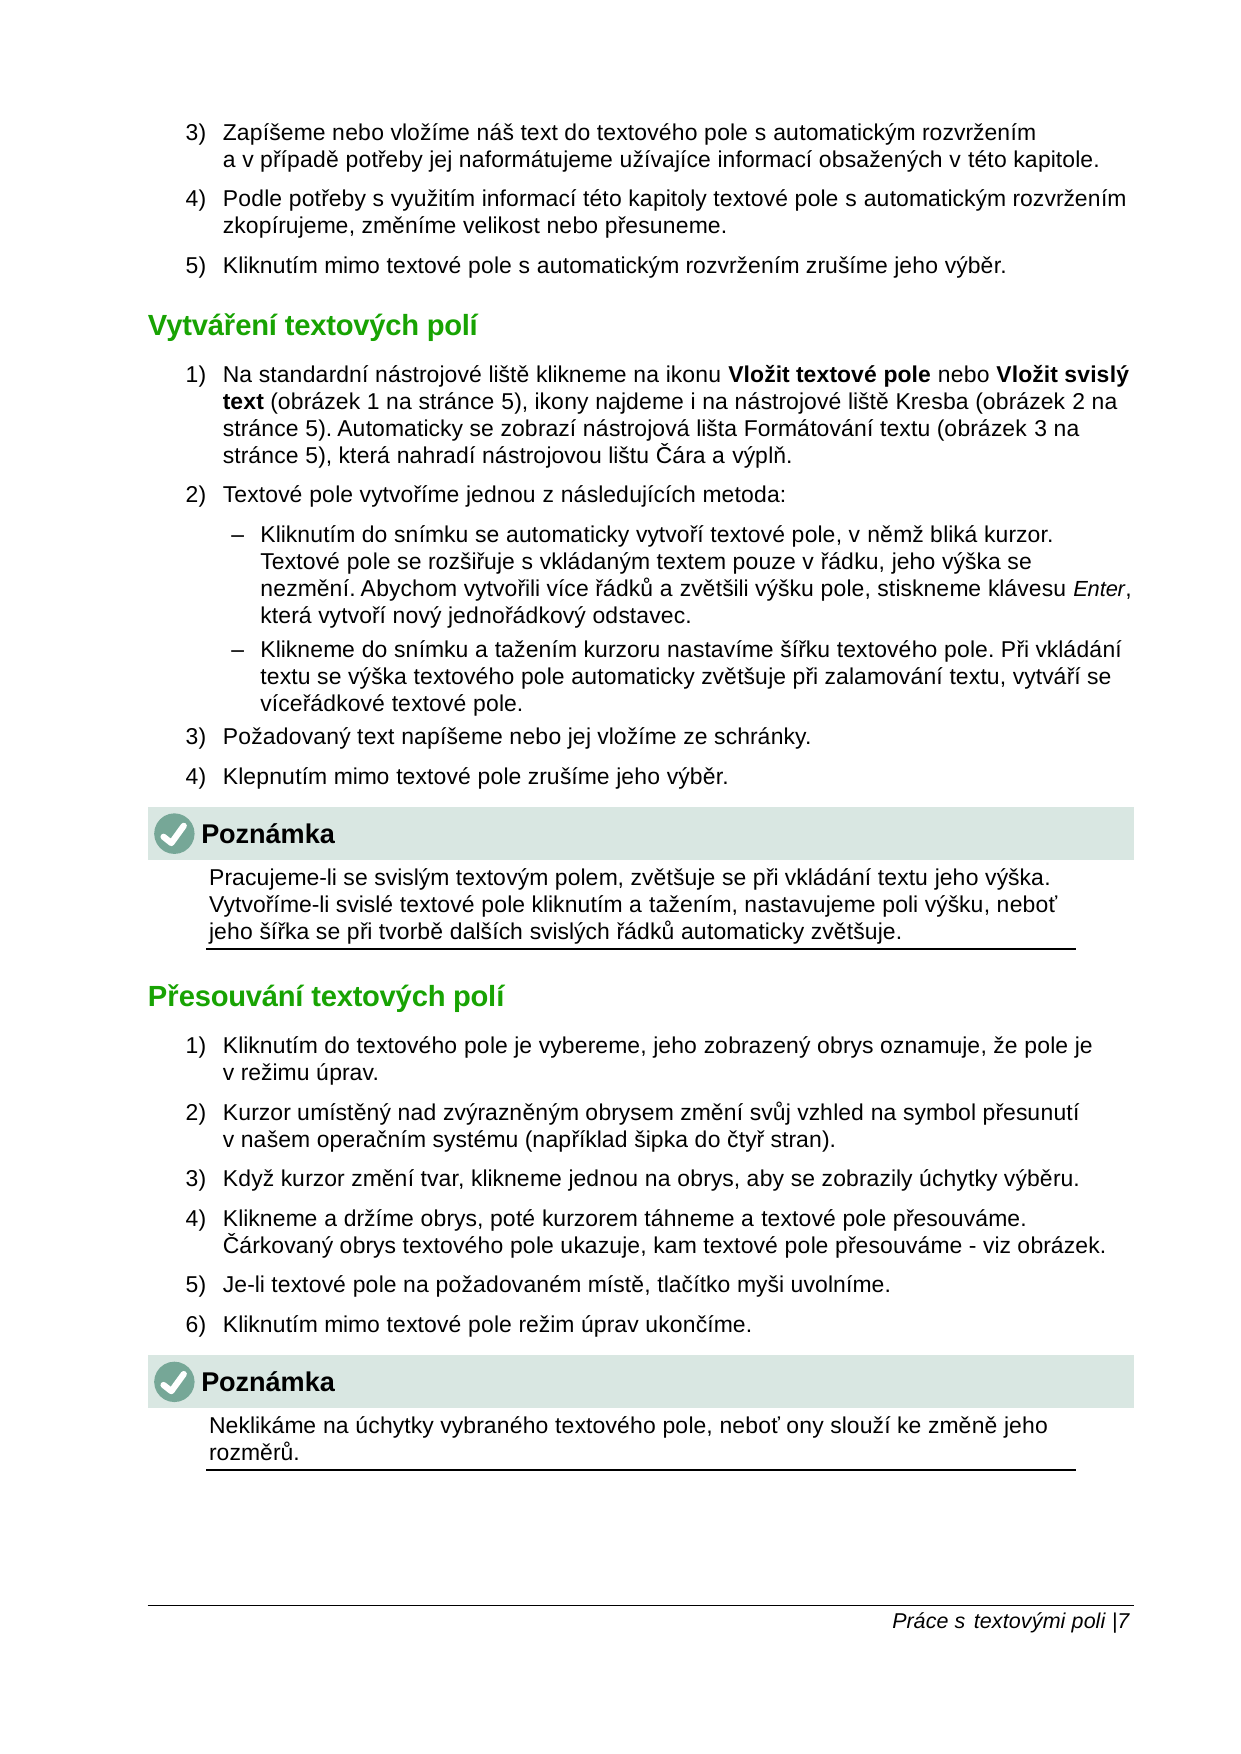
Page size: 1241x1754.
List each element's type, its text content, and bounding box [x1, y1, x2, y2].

list Když kurzor změní tvar, klikneme jednou na obrys, aby se zobrazily úchytky výběru. [206, 1164, 1134, 1192]
list Kurzor umístěný nad zvýrazněným obrysem změní svůj vzhled na symbol přesunutí v našem operačním systému (například šipka do čtyř stran). [206, 1098, 1134, 1152]
list Na standardní nástrojové liště klikneme na ikonu Vložit textové pole nebo Vložit svislý text (obrázek 1 na stránce 5), ikony najdeme i na nástrojové liště Kresba (obrázek 2 na stránce 5). Automaticky se zobrazí nástrojová lišta Formátování textu (obrázek 3 na stránce 5), která nahradí nástrojovou lištu Čára a výplň. [206, 360, 1134, 468]
list Klepnutím mimo textové pole zrušíme jeho výběr. [206, 762, 1134, 789]
subtitle Přesouvání textových polí [148, 979, 1134, 1012]
list Kliknutím mimo textové pole režim úprav ukončíme. [206, 1310, 1134, 1337]
text Neklikáme na úchytky vybraného textového pole, neboť ony slouží ke změně jeho rozměrů. [206, 1408, 1076, 1469]
list Požadovaný text napíšeme nebo jej vložíme ze schránky. [206, 722, 1134, 749]
subtitle Poznámka [148, 807, 1134, 860]
text Pracujeme-li se svislým textovým polem, zvětšuje se při vkládání textu jeho výška. Vytvoříme-li svislé textové pole kliknutím a tažením, nastavujeme poli výšku, neboť jeho šířka se při tvorbě dalších svislých řádků automaticky zvětšuje. [206, 860, 1076, 948]
subtitle Vytváření textových polí [148, 308, 1134, 341]
list Klikneme a držíme obrys, poté kurzorem táhneme a textové pole přesouváme. Čárkovaný obrys textového pole ukazuje, kam textové pole přesouváme - viz obrázek. [206, 1204, 1134, 1258]
list Kliknutím do snímku se automaticky vytvoří textové pole, v němž bliká kurzor. Textové pole se rozšiřuje s vkládaným textem pouze v řádku, jeho výška se nezmění. Abychom vytvořili více řádků a zvětšili výšku pole, stiskneme klávesu Enter, která vytvoří nový jednořádkový odstavec. [231, 520, 1134, 629]
list Klikneme do snímku a tažením kurzoru nastavíme šířku textového pole. Při vkládání textu se výška textového pole automaticky zvětšuje při zalamování textu, vytváří se víceřádkové textové pole. [231, 635, 1134, 716]
list Textové pole vytvoříme jednou z následujících metoda: [206, 481, 1134, 508]
list Kliknutím do textového pole je vybereme, jeho zobrazený obrys oznamuje, že pole je v režimu úprav. [206, 1031, 1134, 1085]
list Podle potřeby s využitím informací této kapitoly textové pole s automatickým rozvržením zkopírujeme, změníme velikost nebo přesuneme. [206, 185, 1134, 239]
subtitle Poznámka [148, 1355, 1134, 1408]
list Je-li textové pole na požadovaném místě, tlačítko myši uvolníme. [206, 1271, 1134, 1298]
list Zapíšeme nebo vložíme náš text do textového pole s automatickým rozvržením a v případě potřeby jej naformátujeme užívajíce informací obsažených v této kapitole. [206, 118, 1134, 172]
list Kliknutím mimo textové pole s automatickým rozvržením zrušíme jeho výběr. [206, 251, 1134, 278]
